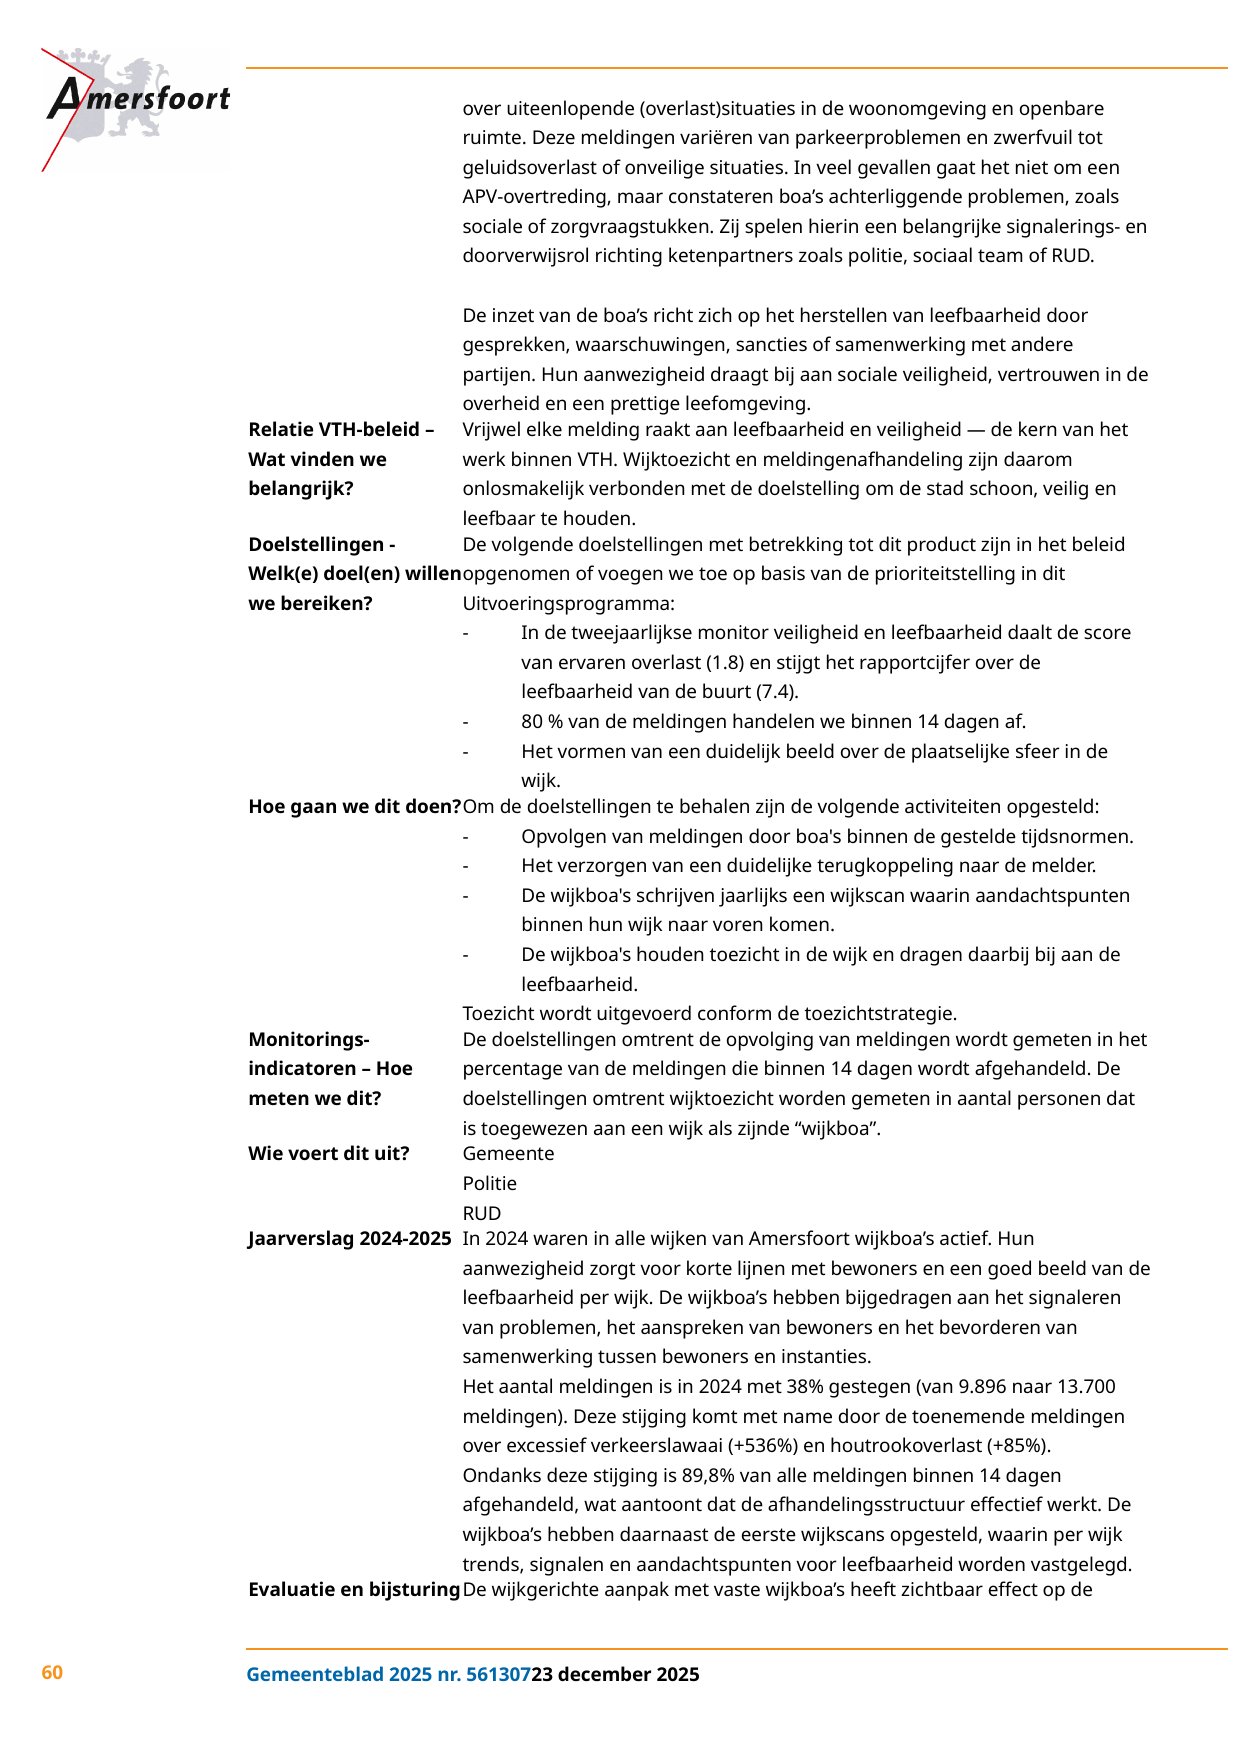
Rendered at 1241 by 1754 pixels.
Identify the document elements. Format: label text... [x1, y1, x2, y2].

table_cell Vrijwel elke melding raakt aan leefbaarheid en veiligheid — de kern van het werk binnen VTH. Wijktoezicht en meldingenafhandeling zijn daarom onlosmakelijk verbonden met de doelstelling om de stad schoon, veilig en leefbaar te houden. [462, 416, 1152, 531]
table_cell Monitorings-indicatoren – Hoe meten we dit? [248, 1026, 462, 1141]
picture [41, 47, 231, 172]
table_cell De volgende doelstellingen met betrekking tot dit product zijn in het beleid opgenomen of voegen we toe op basis van de prioriteitstelling in dit Uitvoeringsprogramma: In de tweejaarlijkse monitor veiligheid en leefbaarheid daalt de score van ervaren overlast (1.8) en stijgt het rapportcijfer over de leefbaarheid van de buurt (7.4). 80 % van de meldingen handelen we binnen 14 dagen af. Het vormen van een duidelijk beeld over de plaatselijke sfeer in de wijk. [462, 531, 1152, 793]
table_cell [248, 95, 462, 416]
table_cell Wie voert dit uit? [248, 1141, 462, 1225]
table_cell Om de doelstellingen te behalen zijn de volgende activiteiten opgesteld: Opvolgen van meldingen door boa's binnen de gestelde tijdsnormen. Het verzorgen van een duidelijke terugkoppeling naar de melder. De wijkboa's schrijven jaarlijks een wijkscan waarin aandachtspunten binnen hun wijk naar voren komen. De wijkboa's houden toezicht in de wijk en dragen daarbij bij aan de leefbaarheid. Toezicht wordt uitgevoerd conform de toezichtstrategie. [462, 793, 1152, 1026]
table_cell Jaarverslag 2024-2025 [248, 1225, 462, 1577]
table_cell Relatie VTH-beleid – Wat vinden we belangrijk? [248, 416, 462, 531]
table_cell De wijkgerichte aanpak met vaste wijkboa’s heeft zichtbaar effect op de verbinding tussen inwoners en handhaving. De hoge afhandelingsgraad en de groeiende herkenbaarheid van boa’s in de wijk dragen bij aan vertrouwen en samenwerking. Wel zorgt de stijging van meldingen voor extra druk op de capaciteit. De wijkscans bieden waardevolle input voor beleid, maar kunnen nog beter worden ingebed in de jaarlijkse uitvoeringscyclus. Bijsturing: Versterken van de structurele inzet van wijkboa’s, met voldoende tijd voor zowel meldingen als preventieve aanwezigheid. Verbeteren van de terugkoppeling naar melders om tevredenheid en betrokkenheid te vergroten. Integreren van de uitkomsten van wijkscans in het uitvoeringsprogramma om trends sneller te vertalen naar actie. [462, 1577, 1152, 1602]
table_cell In 2024 waren in alle wijken van Amersfoort wijkboa’s actief. Hun aanwezigheid zorgt voor korte lijnen met bewoners en een goed beeld van de leefbaarheid per wijk. De wijkboa’s hebben bijgedragen aan het signaleren van problemen, het aanspreken van bewoners en het bevorderen van samenwerking tussen bewoners en instanties. Het aantal meldingen is in 2024 met 38% gestegen (van 9.896 naar 13.700 meldingen). Deze stijging komt met name door de toenemende meldingen over excessief verkeerslawaai (+536%) en houtrookoverlast (+85%). Ondanks deze stijging is 89,8% van alle meldingen binnen 14 dagen afgehandeld, wat aantoont dat de afhandelingsstructuur effectief werkt. De wijkboa’s hebben daarnaast de eerste wijkscans opgesteld, waarin per wijk trends, signalen en aandachtspunten voor leefbaarheid worden vastgelegd. [462, 1225, 1152, 1577]
table_cell over uiteenlopende (overlast)situaties in de woonomgeving en openbare ruimte. Deze meldingen variëren van parkeerproblemen en zwerfvuil tot geluidsoverlast of onveilige situaties. In veel gevallen gaat het niet om een APV-overtreding, maar constateren boa’s achterliggende problemen, zoals sociale of zorgvraagstukken. Zij spelen hierin een belangrijke signalerings- en doorverwijsrol richting ketenpartners zoals politie, sociaal team of RUD. De inzet van de boa’s richt zich op het herstellen van leefbaarheid door gesprekken, waarschuwingen, sancties of samenwerking met andere partijen. Hun aanwezigheid draagt bij aan sociale veiligheid, vertrouwen in de overheid en een prettige leefomgeving. [462, 95, 1152, 416]
table_cell De doelstellingen omtrent de opvolging van meldingen wordt gemeten in het percentage van de meldingen die binnen 14 dagen wordt afgehandeld. De doelstellingen omtrent wijktoezicht worden gemeten in aantal personen dat is toegewezen aan een wijk als zijnde “wijkboa”. [462, 1026, 1152, 1141]
table_cell Gemeente Politie RUD [462, 1141, 1152, 1225]
table_cell Doelstellingen - Welk(e) doel(en) willen we bereiken? [248, 531, 462, 793]
table_cell Hoe gaan we dit doen? [248, 793, 462, 1026]
table_cell Evaluatie en bijsturing – Hoe is dit gegaan en moeten we bijsturen? [248, 1577, 462, 1602]
